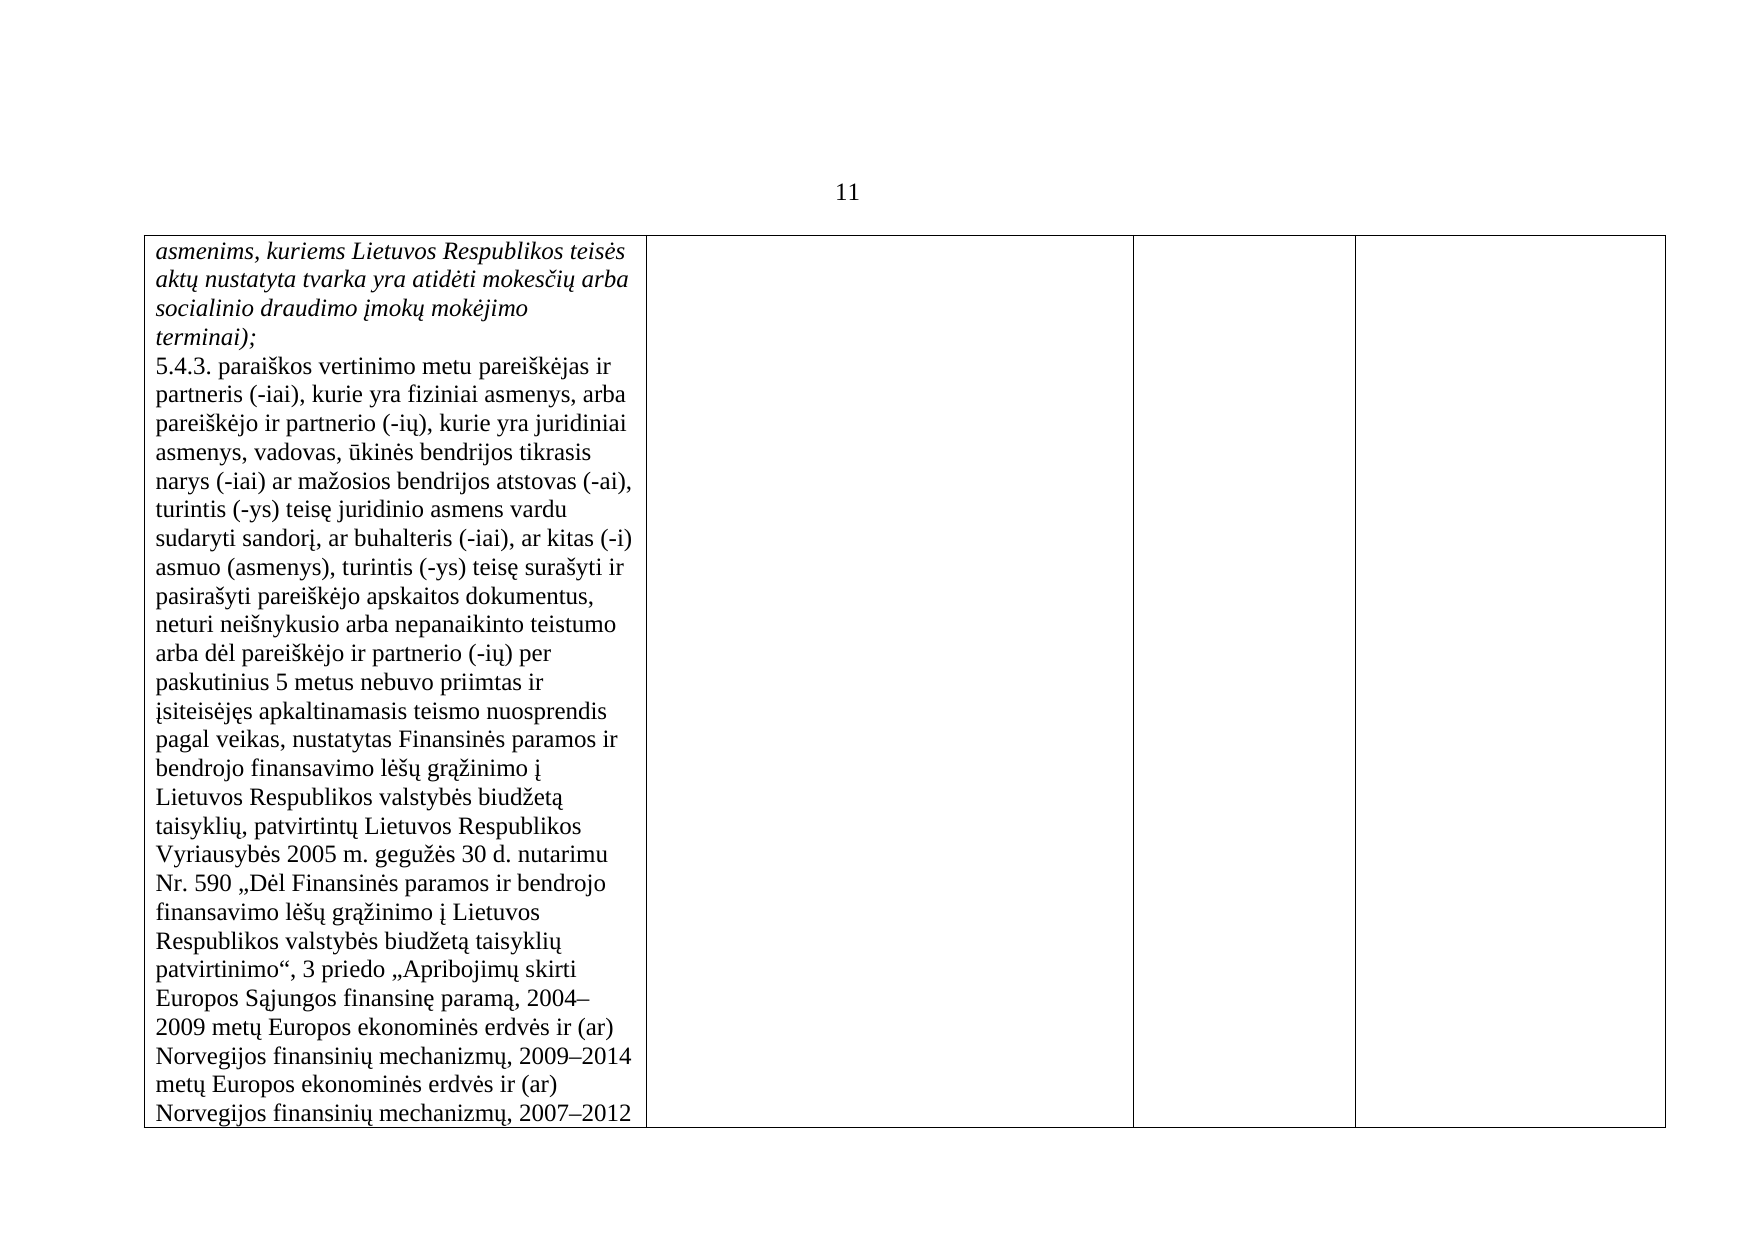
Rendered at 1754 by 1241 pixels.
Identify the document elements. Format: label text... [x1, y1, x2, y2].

table_cell [1134, 236, 1355, 1127]
table_cell [1356, 236, 1665, 1127]
table_cell asmenims, kuriems Lietuvos Respublikos teisės aktų nustatyta tvarka yra atidėti mokesčių arba socialinio draudimo įmokų mokėjimo terminai); 5.4.3. paraiškos vertinimo metu pareiškėjas ir partneris (-iai), kurie yra fiziniai asmenys, arba pareiškėjo ir partnerio (-ių), kurie yra juridiniai asmenys, vadovas, ūkinės bendrijos tikrasis narys (-iai) ar mažosios bendrijos atstovas (-ai), turintis (-ys) teisę juridinio asmens vardu sudaryti sandorį, ar buhalteris (-iai), ar kitas (-i) asmuo (asmenys), turintis (-ys) teisę surašyti ir pasirašyti pareiškėjo apskaitos dokumentus, neturi neišnykusio arba nepanaikinto teistumo arba dėl pareiškėjo ir partnerio (-ių) per paskutinius 5 metus nebuvo priimtas ir įsiteisėjęs apkaltinamasis teismo nuosprendis pagal veikas, nustatytas Finansinės paramos ir bendrojo finansavimo lėšų grąžinimo į Lietuvos Respublikos valstybės biudžetą taisyklių, patvirtintų Lietuvos Respublikos Vyriausybės 2005 m. gegužės 30 d. nutarimu Nr. 590 „Dėl Finansinės paramos ir bendrojo finansavimo lėšų grąžinimo į Lietuvos Respublikos valstybės biudžetą taisyklių patvirtinimo“, 3 priedo „Apribojimų skirti Europos Sąjungos finansinę paramą, 2004–2009 metų Europos ekonominės erdvės ir (ar) Norvegijos finansinių mechanizmų, 2009–2014 metų Europos ekonominės erdvės ir (ar) Norvegijos finansinių mechanizmų, 2007–2012 [145, 236, 646, 1127]
table_cell [647, 236, 1133, 1127]
